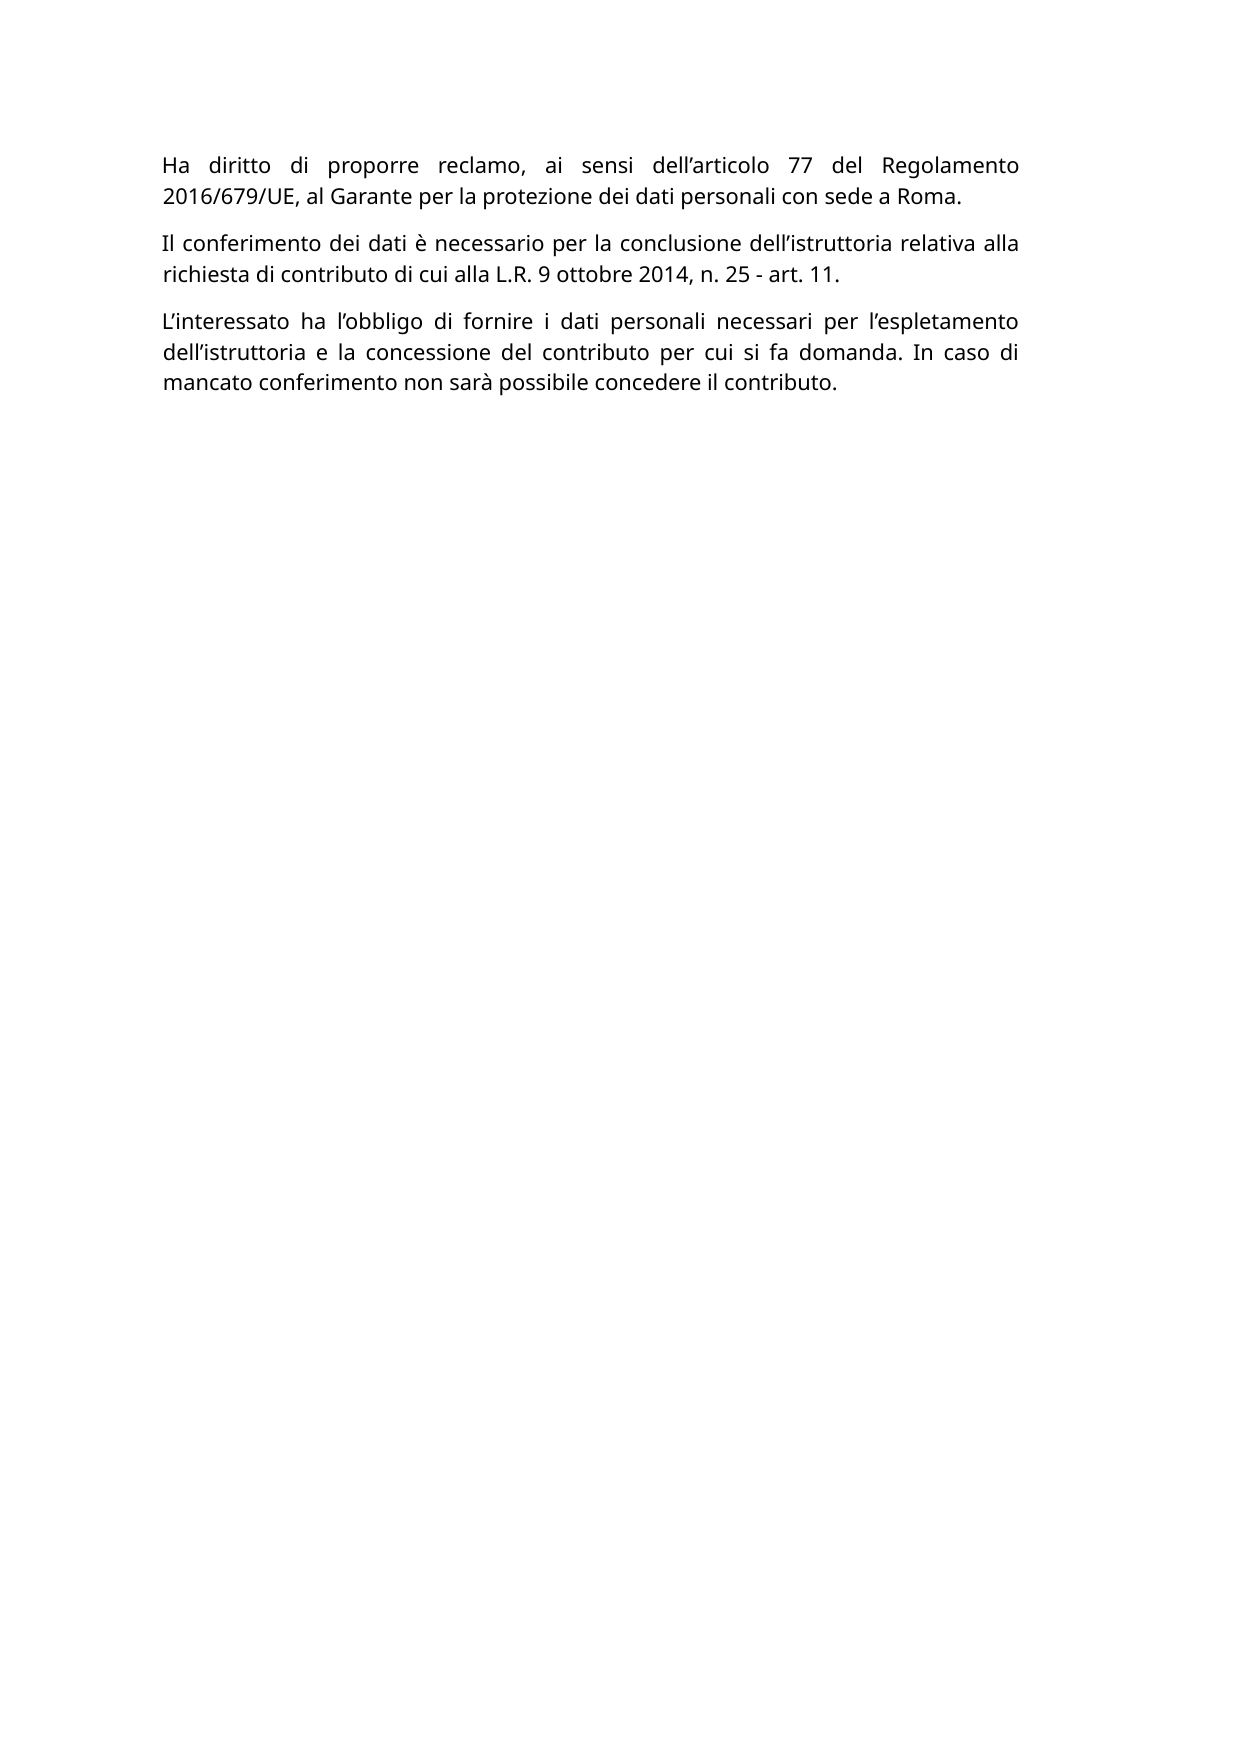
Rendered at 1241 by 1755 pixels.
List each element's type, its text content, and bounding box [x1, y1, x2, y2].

text Ha diritto di proporre reclamo, ai sensi dell’articolo 77 del Regolamento 2016/679/UE, al Garante per la protezione dei dati personali con sede a Roma. [162, 150, 1020, 211]
text Il conferimento dei dati è necessario per la conclusione dell’istruttoria relativa alla richiesta di contributo di cui alla L.R. 9 ottobre 2014, n. 25 - art. 11. [162, 228, 1020, 288]
text L’interessato ha l’obbligo di fornire i dati personali necessari per l’espletamento dell’istruttoria e la concessione del contributo per cui si fa domanda. In caso di mancato conferimento non sarà possibile concedere il contributo. [162, 306, 1020, 397]
